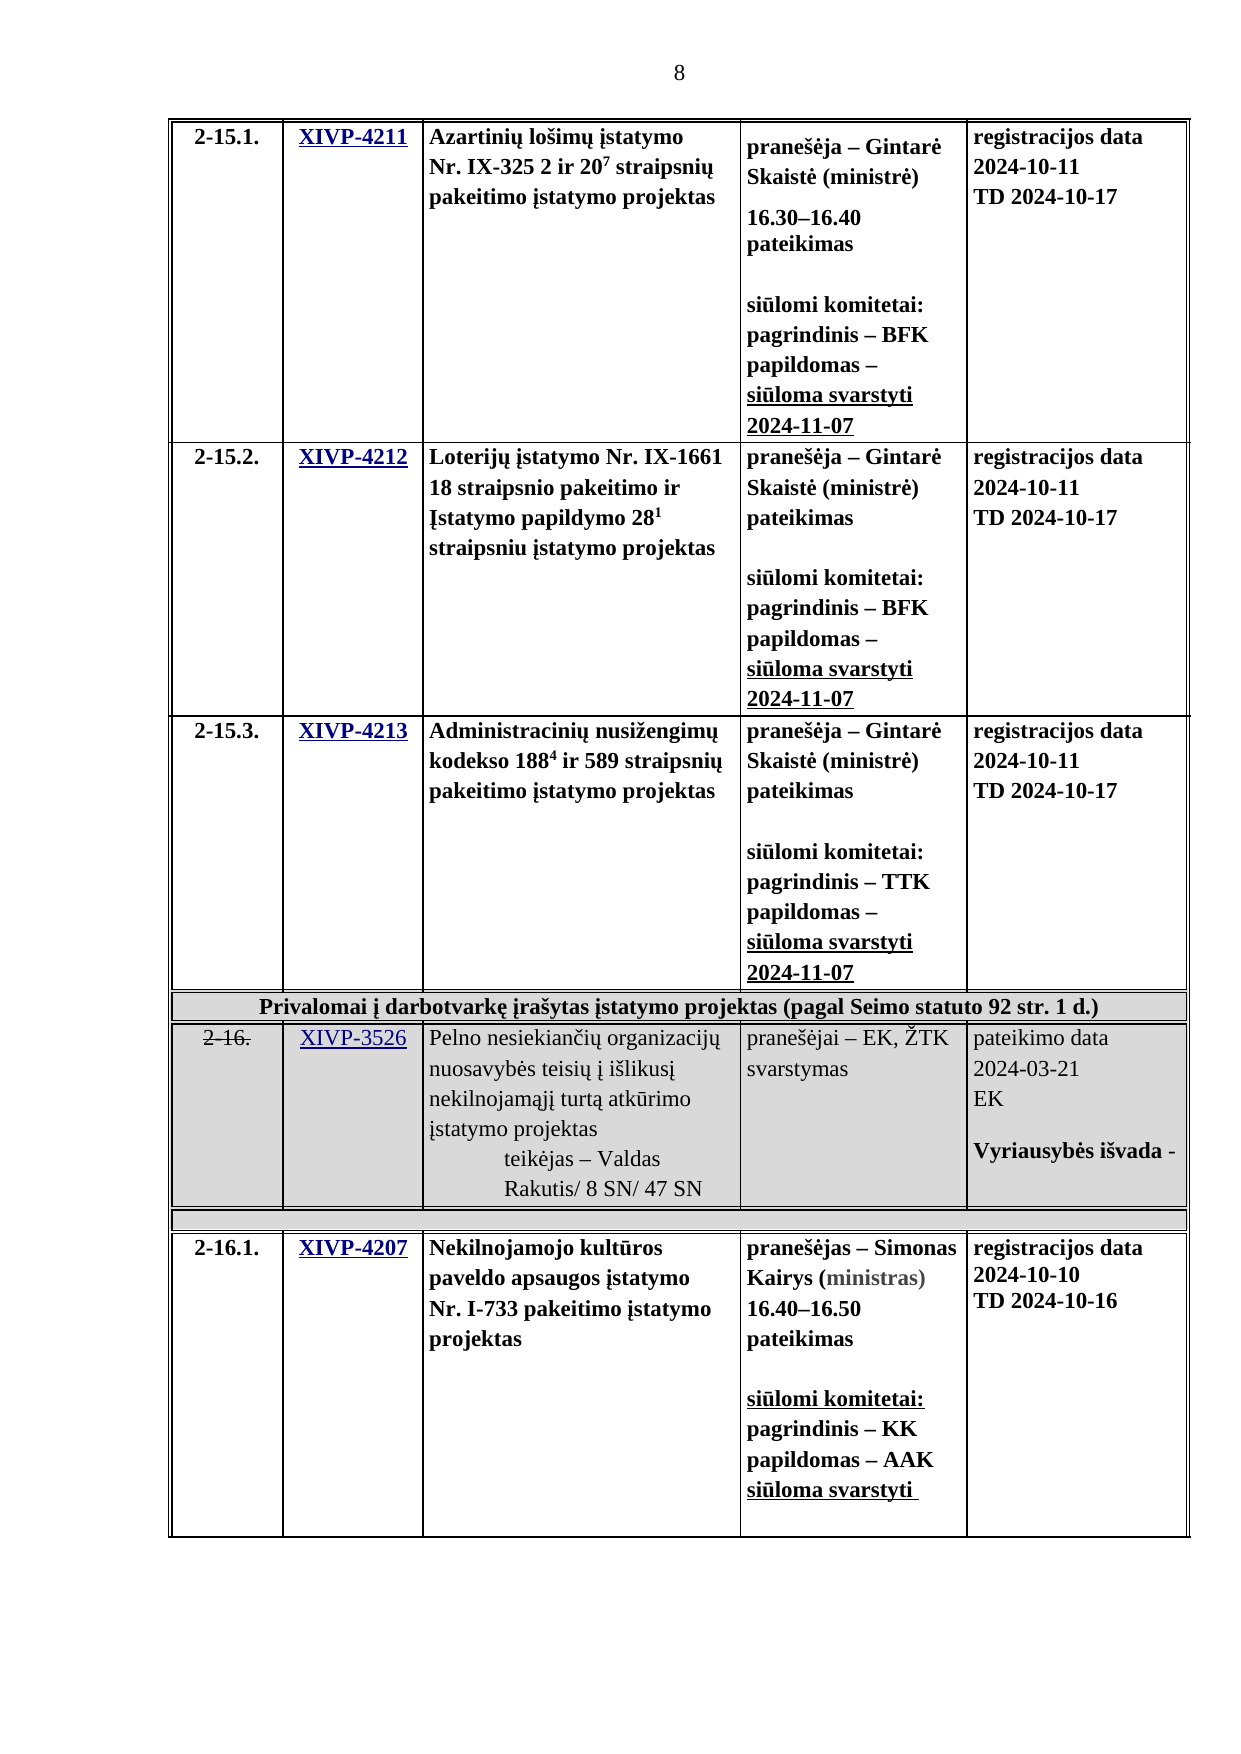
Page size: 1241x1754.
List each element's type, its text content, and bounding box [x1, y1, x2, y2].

table_cell [1190, 1206, 1240, 1229]
table_cell pranešėjas – Simonas Kairys (ministras) 16.40–16.50 pateikimas siūlomi komitetai: pagrindinis – KK papildomas – AAK siūloma svarstyti [741, 1234, 966, 1536]
table_cell registracijos data 2024-10-11 TD 2024-10-17 [968, 443, 1186, 715]
table_cell [173, 1211, 1186, 1229]
table_cell Loterijų įstatymo Nr. IX-1661 18 straipsnio pakeitimo ir Įstatymo papildymo 281 straipsniu įstatymo projektas [424, 443, 740, 715]
table_cell Nekilnojamojo kultūros paveldo apsaugos įstatymo Nr. I-733 pakeitimo įstatymo projektas [424, 1234, 740, 1536]
table_cell 2-16.1. [173, 1234, 282, 1536]
table_cell registracijos data 2024-10-11 TD 2024-10-17 [968, 717, 1186, 989]
table_cell pranešėja – Gintarė Skaistė (ministrė) 16.30–16.40 pateikimas siūlomi komitetai: pagrindinis – BFK papildomas – siūloma svarstyti 2024-11-07 [741, 123, 966, 442]
table_cell pranešėjai – EK, ŽTK svarstymas [741, 1025, 966, 1206]
table_cell XIVP-4213 [284, 717, 422, 989]
table_cell [1190, 118, 1240, 442]
table_cell pranešėja – Gintarė Skaistė (ministrė) pateikimas siūlomi komitetai: pagrindinis – TTK papildomas – siūloma svarstyti 2024-11-07 [741, 717, 966, 989]
table_cell pranešėja – Gintarė Skaistė (ministrė) pateikimas siūlomi komitetai: pagrindinis – BFK papildomas – siūloma svarstyti 2024-11-07 [741, 443, 966, 715]
table_cell [1190, 1230, 1240, 1536]
table_cell registracijos data 2024-10-10 TD 2024-10-16 [968, 1234, 1186, 1536]
table_cell Privalomai į darbotvarkę įrašytas įstatymo projektas (pagal Seimo statuto 92 str. 1 d.) [173, 993, 1186, 1020]
table_cell Pelno nesiekiančių organizacijų nuosavybės teisių į išlikusį nekilnojamąjį turtą atkūrimo įstatymo projektas teikėjas – Valdas Rakutis/ 8 SN/ 47 SN [424, 1025, 740, 1206]
table_cell XIVP-4211 [284, 123, 422, 442]
table_cell 2-15.3. [173, 717, 282, 989]
table_cell XIVP-4212 [284, 443, 422, 715]
table_cell registracijos data 2024-10-11 TD 2024-10-17 [968, 123, 1186, 442]
table_cell 2-15.1. [173, 123, 282, 442]
table_cell XIVP-4207 [284, 1234, 422, 1536]
table_cell [1190, 715, 1240, 989]
table_cell Azartinių lošimų įstatymo Nr. IX-325 2 ir 207 straipsnių pakeitimo įstatymo projektas [424, 123, 740, 442]
table_cell pateikimo data 2024-03-21 EK Vyriausybės išvada - [968, 1025, 1186, 1206]
table_cell XIVP-3526 [284, 1025, 422, 1206]
table_cell Administracinių nusižengimų kodekso 1884 ir 589 straipsnių pakeitimo įstatymo projektas [424, 717, 740, 989]
table_cell [1190, 442, 1240, 715]
table_cell 2-15.2. [173, 443, 282, 715]
table_cell [1190, 989, 1240, 1020]
table_cell 2-16. [173, 1025, 282, 1206]
table_cell [1190, 1020, 1240, 1206]
